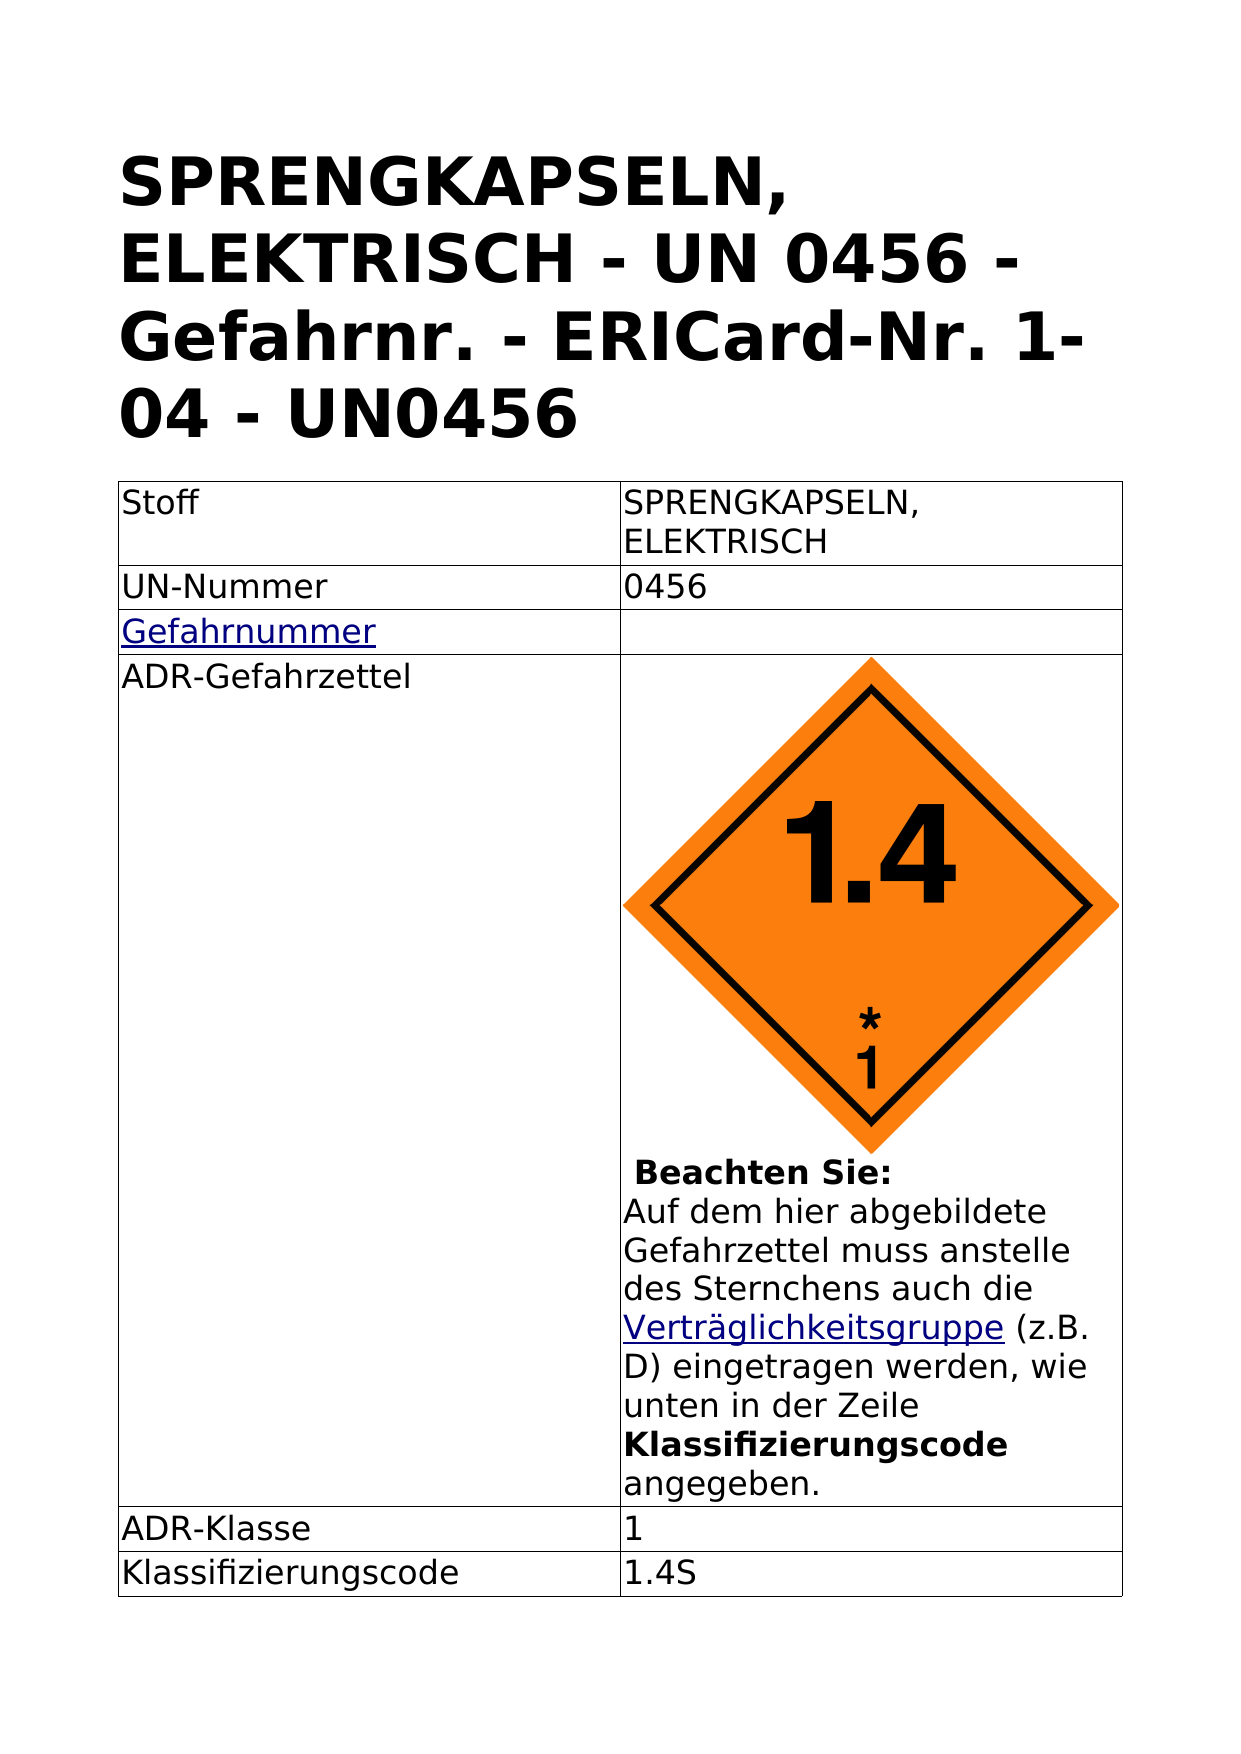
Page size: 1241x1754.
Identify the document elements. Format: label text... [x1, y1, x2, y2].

subtitle SPRENGKAPSELN, ELEKTRISCH - UN 0456 - Gefahrnr. - ERICard-Nr. 1-04 - UN0456 [118, 143, 1122, 453]
table_cell ADR-Gefahrzettel [119, 655, 620, 1506]
table_cell UN-Nummer [119, 566, 620, 609]
table_cell [621, 610, 1122, 654]
table_header SPRENGKAPSELN, ELEKTRISCH [621, 482, 1122, 564]
table_cell Klassifizierungscode [119, 1552, 620, 1596]
table_cell 0456 [621, 566, 1122, 609]
table_cell ADR-Klasse [119, 1507, 620, 1551]
table_cell Beachten Sie: Auf dem hier abgebildete Gefahrzettel muss anstelle des Sternchens auch die Verträglichkeitsgruppe (z.B. D) eingetragen werden, wie unten in der Zeile Klassifizierungscode angegeben. [621, 655, 1122, 1506]
table_header Stoff [119, 482, 620, 564]
table_cell 1 [621, 1507, 1122, 1551]
table_cell 1.4S [621, 1552, 1122, 1596]
picture [622, 657, 1120, 1154]
table_cell Gefahrnummer [119, 610, 620, 654]
